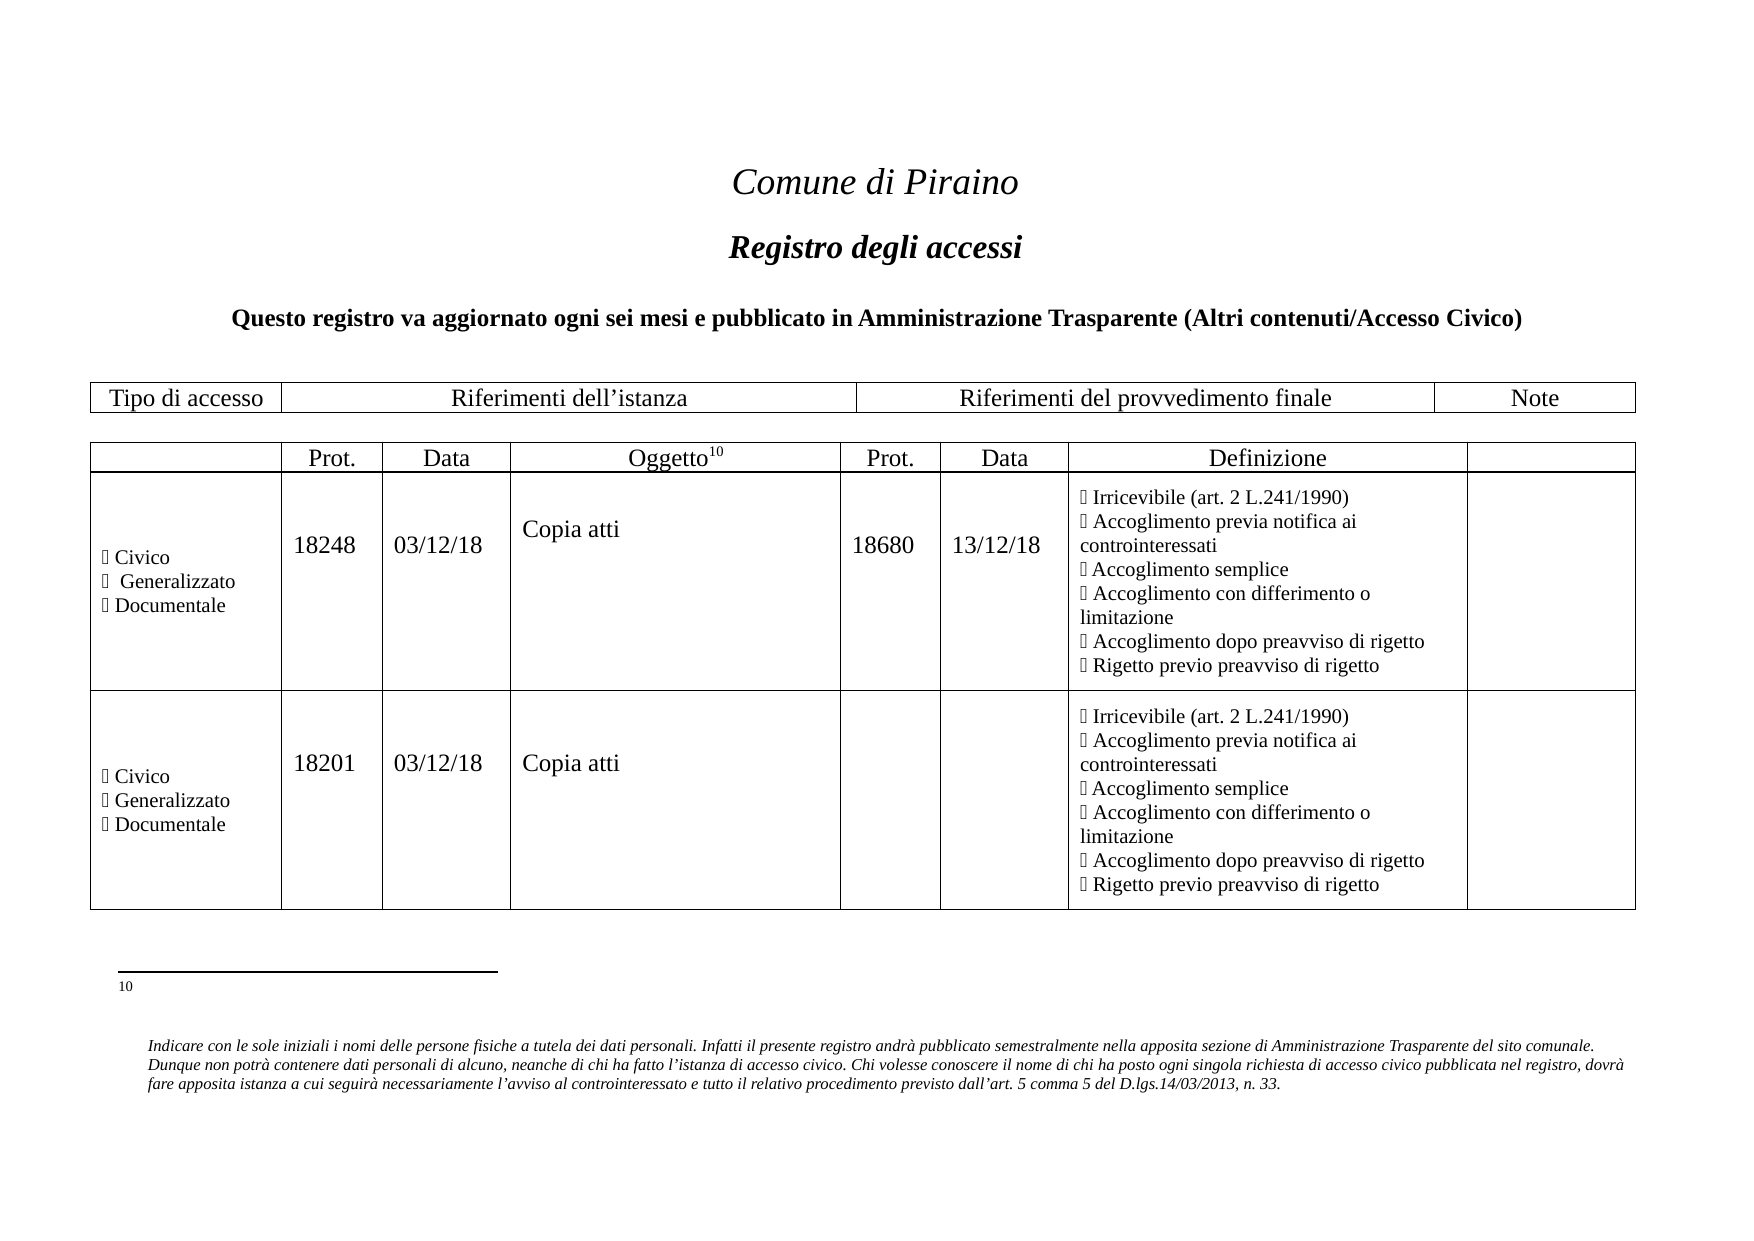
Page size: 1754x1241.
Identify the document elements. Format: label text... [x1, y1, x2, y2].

text Comune di Piraino [118, 159, 1636, 202]
table_cell [1468, 473, 1635, 690]
table_header Oggetto [511, 443, 840, 471]
table_header Prot. [282, 443, 382, 471]
table_header Riferimenti dell’istanza [282, 383, 856, 412]
table_cell  Civico  Generalizzato * Documentale [91, 473, 281, 690]
table_cell 18248 [282, 473, 382, 690]
table_cell Copia atti [511, 473, 840, 690]
table_cell 18680 [841, 473, 940, 690]
table_header Note [1435, 383, 1635, 412]
table_header [1468, 443, 1635, 471]
table_cell  Irricevibile (art. 2 L.241/1990)  Accoglimento previa notifica ai controinteressati * Accoglimento semplice  Accoglimento con differimento o limitazione  Accoglimento dopo preavviso di rigetto  Rigetto previo preavviso di rigetto [1069, 473, 1467, 690]
table_cell  Irricevibile (art. 2 L.241/1990)  Accoglimento previa notifica ai controinteressati * Accoglimento semplice  Accoglimento con differimento o limitazione  Accoglimento dopo preavviso di rigetto  Rigetto previo preavviso di rigetto [1069, 691, 1467, 908]
table_header [91, 443, 281, 471]
table_header Data [941, 443, 1068, 471]
table_cell 18201 [282, 691, 382, 908]
text Questo registro va aggiornato ogni sei mesi e pubblicato in Amministrazione Trasparente (Altri contenuti/Accesso Civico) [118, 303, 1636, 332]
table_header Definizione [1069, 443, 1467, 471]
text Registro degli accessi [118, 227, 1636, 266]
table_cell [941, 691, 1068, 908]
table_cell Copia atti [511, 691, 840, 908]
table_header Data [383, 443, 510, 471]
table_header Tipo di accesso [91, 383, 281, 412]
table_cell [841, 691, 940, 908]
table_header Riferimenti del provvedimento finale [857, 383, 1434, 412]
table_header Prot. [841, 443, 940, 471]
table_cell 03/12/18 [383, 473, 510, 690]
table_cell 13/12/18 [941, 473, 1068, 690]
table_cell  Civico  Generalizzato * Documentale [91, 691, 281, 908]
table_cell 03/12/18 [383, 691, 510, 908]
table_cell [1468, 691, 1635, 908]
